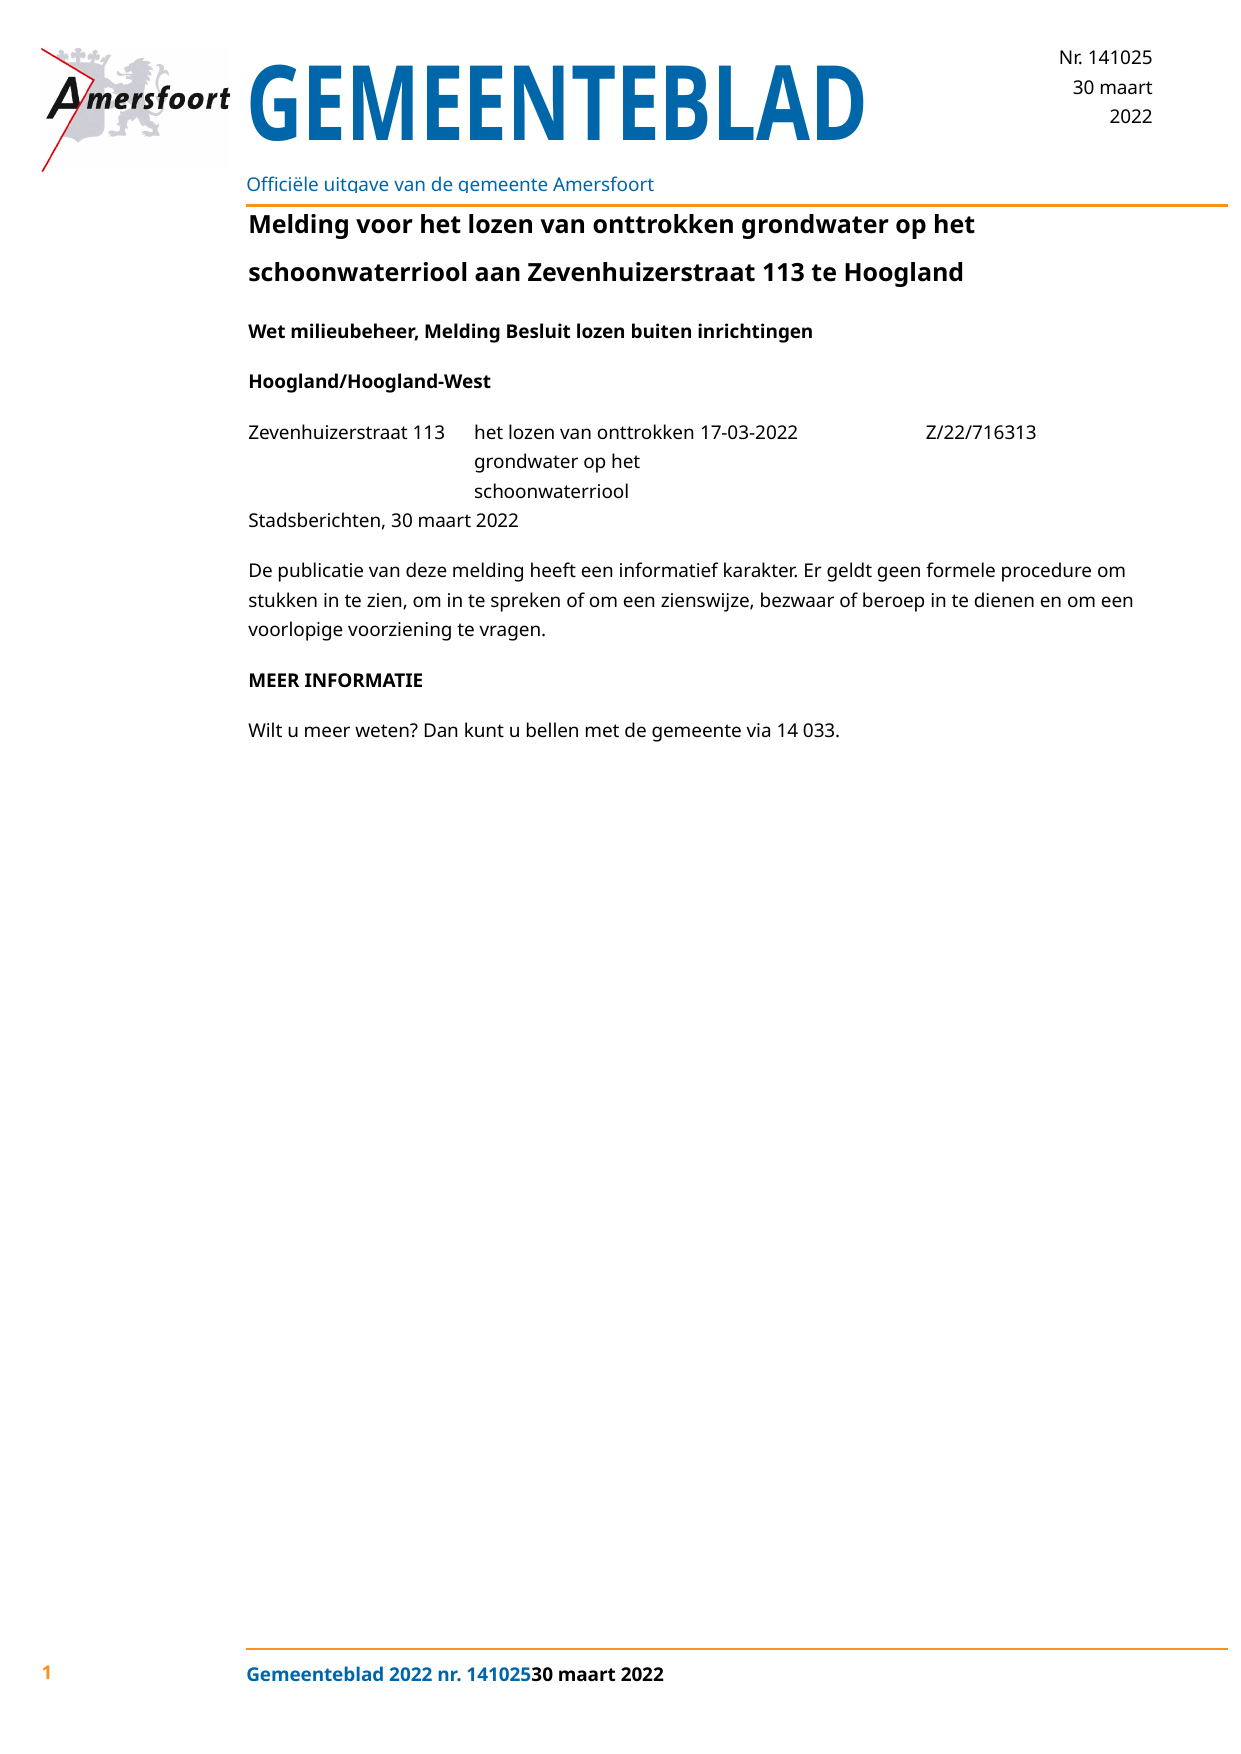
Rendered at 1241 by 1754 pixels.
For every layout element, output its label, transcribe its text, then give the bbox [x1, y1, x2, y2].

table_header Zevenhuizerstraat 113 [248, 419, 474, 504]
text Wilt u meer weten? Dan kunt u bellen met de gemeente via 14 033. [248, 717, 1152, 743]
text Hoogland/Hoogland-West [248, 368, 1152, 394]
text Stadsberichten, 30 maart 2022 [248, 507, 1152, 533]
text MEER INFORMATIE [248, 667, 1152, 693]
table_header het lozen van onttrokken grondwater op het schoonwaterriool [474, 419, 700, 504]
text Wet milieubeheer, Melding Besluit lozen buiten inrichtingen [248, 318, 1152, 344]
picture [41, 47, 231, 172]
text De publicatie van deze melding heeft een informatief karakter. Er geldt geen formele procedure om stukken in te zien, om in te spreken of om een zienswijze, bezwaar of beroep in te dienen en om een voorlopige voorziening te vragen. [248, 557, 1152, 642]
text Melding voor het lozen van onttrokken grondwater op het schoonwaterriool aan Zevenhuizerstraat 113 te Hoogland [248, 207, 1152, 288]
table_header 17-03-2022 [700, 419, 926, 504]
table_header Z/22/716313 [926, 419, 1152, 504]
